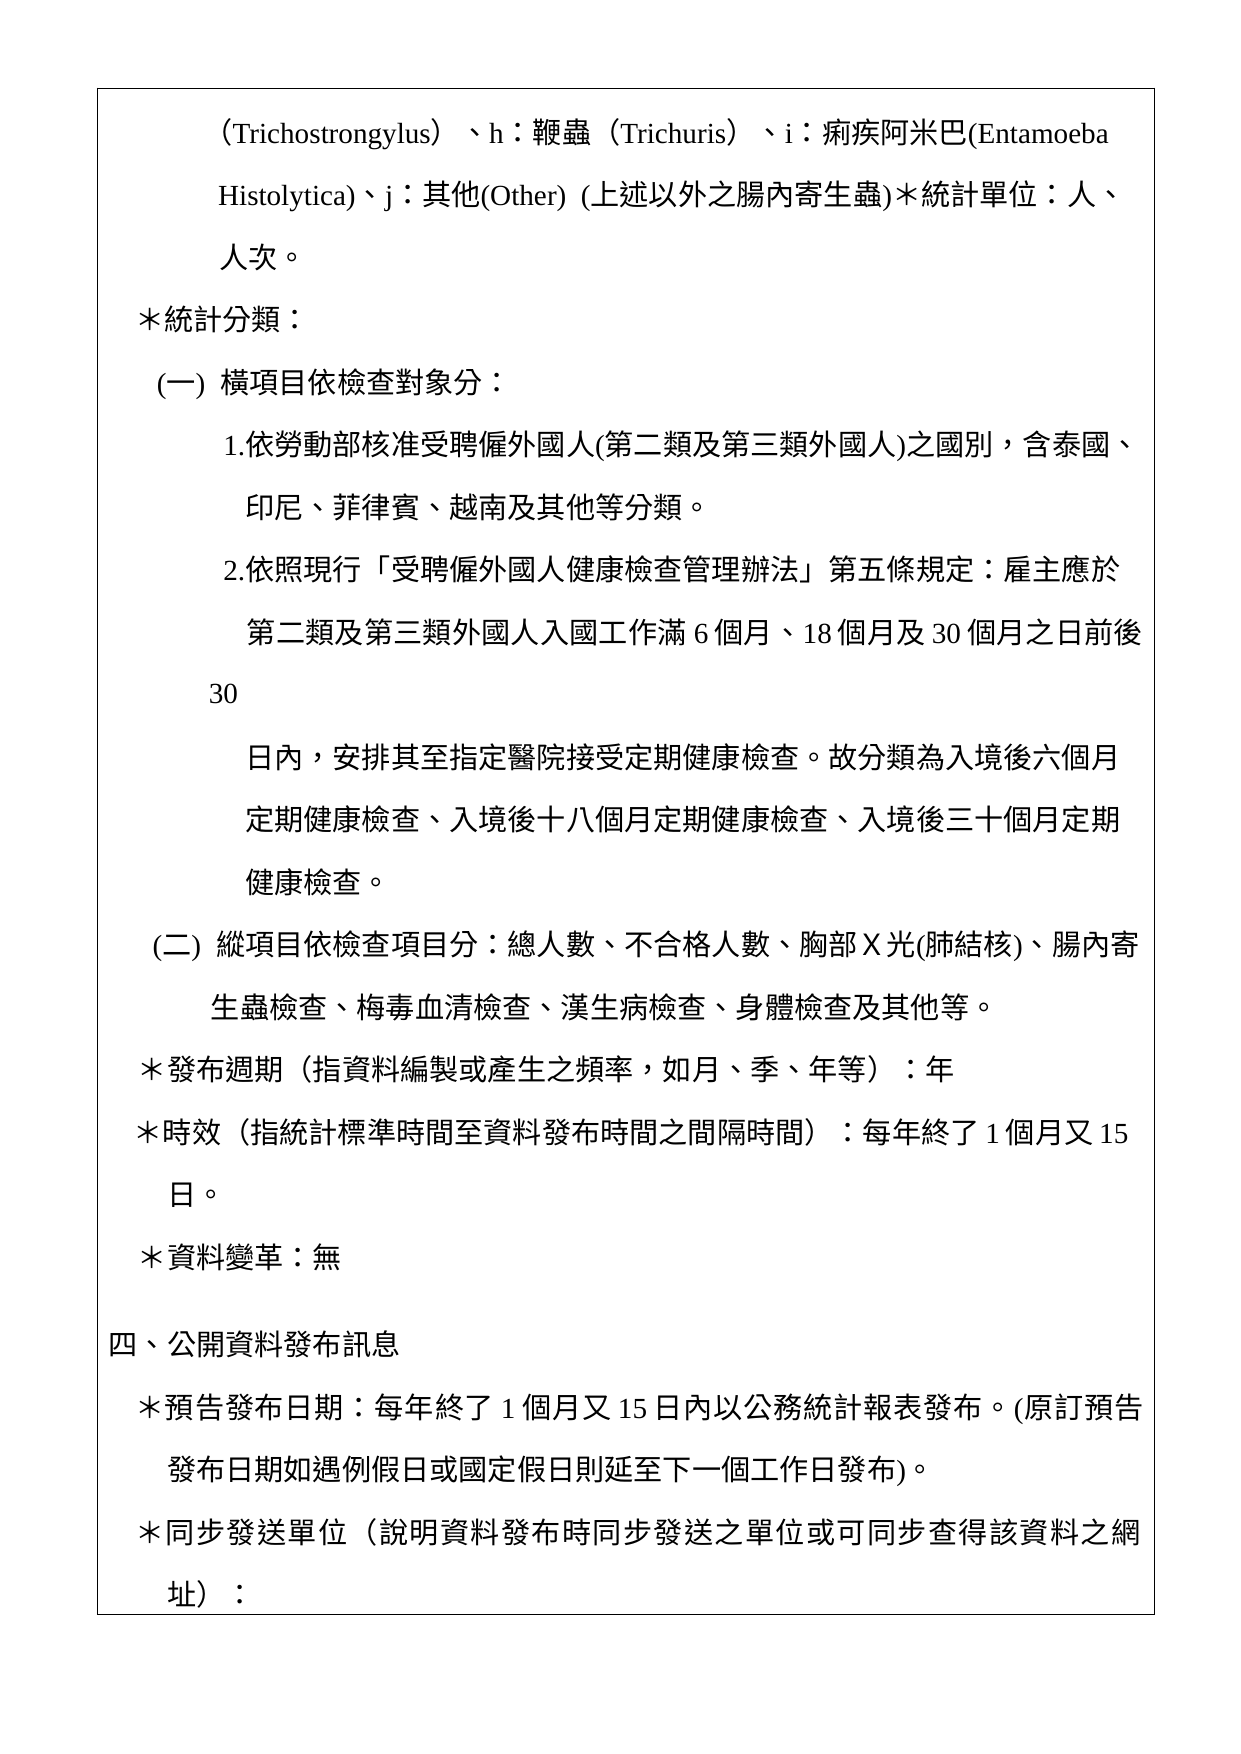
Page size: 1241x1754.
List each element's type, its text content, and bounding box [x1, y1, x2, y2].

table_header 統計資料背景說明 資料種類：疫病預防統計 資料項目：彰化縣辦理受聘僱外國人(外籍勞工)定期健康檢查不合格情形 一、發布及編製機關單位 ＊發布機關、單位：彰化縣衛生局會計室 ＊編製單位：彰化縣衛生局行政科 ＊聯絡電話：(04)7115141轉5862 ＊傳 真：(04)7117417 ＊電子信箱：fen2416@mail.chshb.gov.tw 二、發布形式 口頭： （ ）記者會或說明會 書面： （ ）新聞稿 （v）報表 （ ）書刊，刊名： ＊電子媒體： （v）線上書刊及資料庫，網址： https://www.chshb.gov.tw/announce/304 （ ）磁片 （ ）光碟片 （ ）其他 三、資料範圍、週期及時效 ＊統計地區範圍及對象：凡本縣辦理受聘僱外國人（移工）入境後定期健康健查不合格者均為統計對象。 ＊統計標準時間： (一)月報：以每月1日至月底止之事實為準。 (二)年報：以每年1月1日至12月31日止之事實為準。 ＊統計項目定義： (一)不合格人數、人次： 1.每人每次健康檢查各項目中發現一項或多項不合格者，以檢查不合格之 各項目分別列計。例如：某人健檢發現患有結核病，同時又有腸道寄生 蟲病時，須分別於「胸部Ｘ光(肺結核)」及「腸內寄生蟲檢查」二欄各 列計1人次；但於不合格人數只計1人。 2.腸內寄生蟲人次小計為各種寄生蟲不合格人次加總，人數小計為實際腸 內寄生蟲不合格總人數。例如：某人健檢發現蛔蟲及絛蟲，須分別於 「蛔蟲」及「絛蟲」二欄各列計1人次，因此「人次小計」為2，但「人 數小計」為1。 3.腸內寄生蟲、梅毒與確診胸部X光檢查不合格，經治療後複檢合格者， 仍需列入該項不合格或確診人次統計。 4.疑似漢生病與疑似胸部X光檢查不合格，經確認檢查為合格者，不列入 該項不合格或確診人次統計。 5.身體檢查不合格係指頭頸部、胸部、心臟聽診、腹部、體肢運動或精神 狀態任一項目「異常」且經臨床醫師評估為不合格者；如1人有多項 「異常」且經臨床醫師判定，不合格人次小計為1。 (二)其他：僅含勞動部核准之其他國別第二類及第三類受聘僱外國人。 (三)檢查項目代號如下： 腸內寄生蟲：體檢結果發現是感染腸內寄生蟲，請依a：蛔蟲 （Ascaris）、b：絛蟲(Tapeworm)、c：梨形蟲（Giardia）、d：鉤蟲 （Hookworm）、e：肝吸蟲（中華肝吸蟲、泰國肝吸蟲、貓肝吸蟲、牛羊 肝吸蟲）、f：糞小桿線蟲（Strongyloides）、g：東方毛線蟲 （Trichostrongylus）、h：鞭蟲（Trichuris）、i：痢疾阿米巴(Entamoeba Histolytica)、j：其他(Other) (上述以外之腸內寄生蟲)＊統計單位：人、 人次。 ＊統計分類： (一) 橫項目依檢查對象分： 1.依勞動部核准受聘僱外國人(第二類及第三類外國人)之國別，含泰國、 印尼、菲律賓、越南及其他等分類。 2.依照現行「受聘僱外國人健康檢查管理辦法」第五條規定：雇主應於 第二類及第三類外國人入國工作滿6個月、18個月及30個月之日前後30 日內，安排其至指定醫院接受定期健康檢查。故分類為入境後六個月 定期健康檢查、入境後十八個月定期健康檢查、入境後三十個月定期 健康檢查。 (二) 縱項目依檢查項目分：總人數、不合格人數、胸部Ｘ光(肺結核)、腸內寄 生蟲檢查、梅毒血清檢查、漢生病檢查、身體檢查及其他等。 ＊發布週期（指資料編製或產生之頻率，如月、季、年等）：年 ＊時效（指統計標準時間至資料發布時間之間隔時間）：每年終了1個月又15 日。 ＊資料變革：無 四、公開資料發布訊息 ＊預告發布日期：每年終了1個月又15日內以公務統計報表發布。(原訂預告發布日期如遇例假日或國定假日則延至下一個工作日發布)。 ＊同步發送單位（說明資料發布時同步發送之單位或可同步查得該資料之網址）： 五、資料品質 ＊統計指標編製方法與資料來源說明：本局行政科根據登記所轄「彰化縣辦理受聘僱外國人（外籍勞工）健康檢查不合格情形」資料彙總。 ＊統計資料交叉查核及確保資料合理性之機制（說明各項資料之相互關係及不同資料來源之相關統計差異性）：健檢人數總計=入境後第6個月定期健康檢查人數+入境後第18個月定期健康檢查人數+入境後第30個月定期健康檢查人數。 六、須注意及預定改變之事項（說明預定修正之資料、定義、統計方法等及其修正原因）：無 七、其他事項：無 [98, 89, 1154, 1614]
